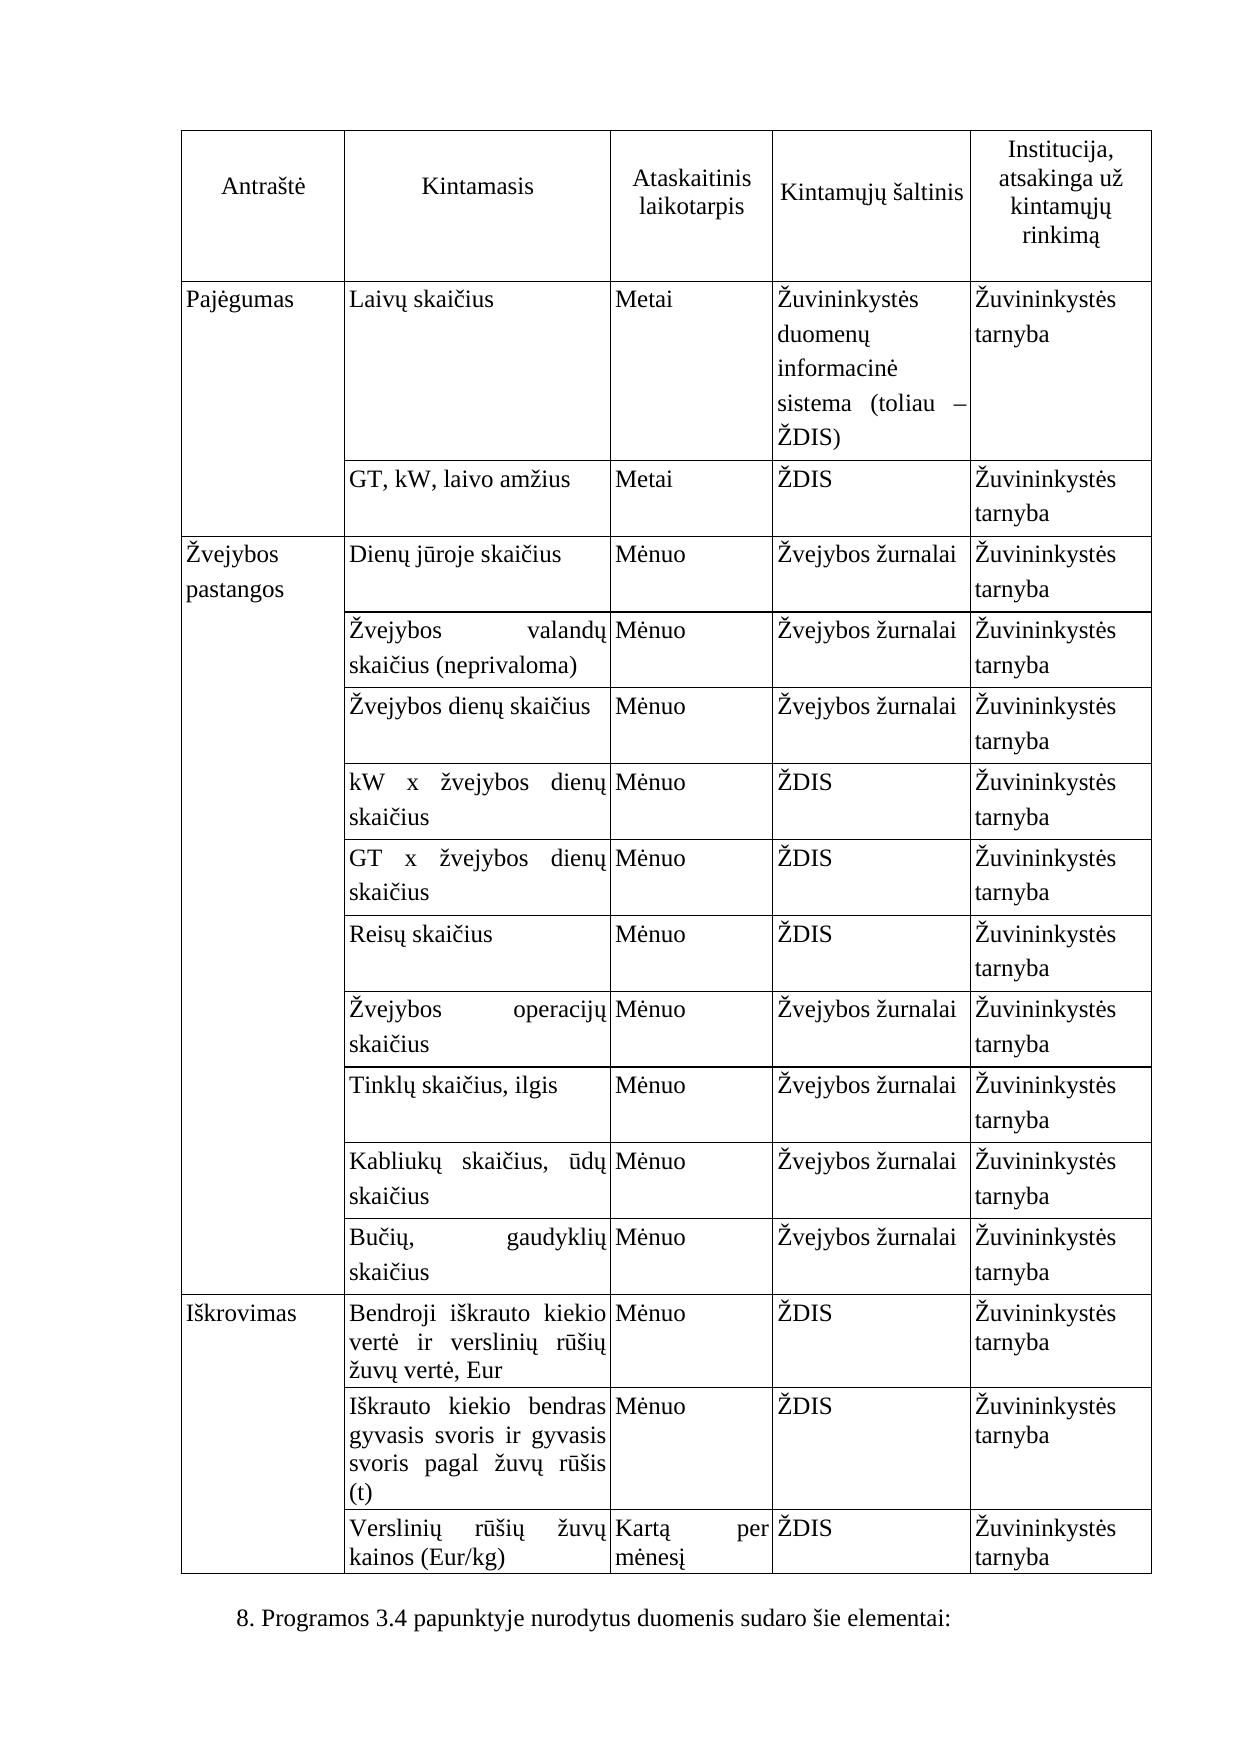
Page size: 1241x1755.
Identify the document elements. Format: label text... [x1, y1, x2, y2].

table_cell Žuvininkystės tarnyba [971, 1068, 1151, 1142]
table_cell ŽDIS [773, 1510, 970, 1573]
table_cell Žuvininkystės tarnyba [971, 537, 1151, 611]
table_cell ŽDIS [773, 461, 970, 536]
table_cell Žuvininkystės tarnyba [971, 1510, 1151, 1573]
table_cell Mėnuo [611, 1143, 772, 1218]
table_cell Žvejybos operacijų skaičius [345, 992, 610, 1066]
table_cell Žvejybos žurnalai [773, 688, 970, 763]
table_cell GT, kW, laivo amžius [345, 461, 610, 536]
table_cell GT x žvejybos dienų skaičius [345, 840, 610, 915]
table_cell Kartą per mėnesį [611, 1510, 772, 1573]
table_cell Bendroji iškrauto kiekio vertė ir verslinių rūšių žuvų vertė, Eur [345, 1295, 610, 1387]
table_cell Žuvininkystės tarnyba [971, 764, 1151, 839]
table_cell Metai [611, 461, 772, 536]
table_cell Mėnuo [611, 840, 772, 915]
table_cell Žuvininkystės tarnyba [971, 1388, 1151, 1509]
table_cell Bučių, gaudyklių skaičius [345, 1219, 610, 1294]
table_cell Žuvininkystės tarnyba [971, 613, 1151, 687]
table_cell ŽDIS [773, 840, 970, 915]
table_cell ŽDIS [773, 1388, 970, 1509]
table_cell Žuvininkystės tarnyba [971, 1143, 1151, 1218]
table_cell Žuvininkystės tarnyba [971, 1295, 1151, 1387]
table_cell Žuvininkystės tarnyba [971, 840, 1151, 915]
table_cell Mėnuo [611, 1219, 772, 1294]
table_cell Mėnuo [611, 764, 772, 839]
table_cell Žuvininkystės tarnyba [971, 992, 1151, 1066]
table_cell Žuvininkystės tarnyba [971, 688, 1151, 763]
table_header Antraštė [182, 131, 344, 281]
table_header Kintamasis [345, 131, 610, 281]
table_cell Mėnuo [611, 688, 772, 763]
text 8. Programos 3.4 papunktyje nurodytus duomenis sudaro šie elementai: [177, 1603, 1181, 1632]
table_cell Dienų jūroje skaičius [345, 537, 610, 611]
table_cell Žuvininkystės tarnyba [971, 1219, 1151, 1294]
table_cell Tinklų skaičius, ilgis [345, 1068, 610, 1142]
table_cell Žvejybos žurnalai [773, 1068, 970, 1142]
table_cell ŽDIS [773, 764, 970, 839]
table_cell Žuvininkystės tarnyba [971, 282, 1151, 460]
table_header Ataskaitinis laikotarpis [611, 131, 772, 281]
table_cell Kabliukų skaičius, ūdų skaičius [345, 1143, 610, 1218]
table_cell ŽDIS [773, 1295, 970, 1387]
table_cell Žuvininkystės tarnyba [971, 916, 1151, 991]
table_cell Iškrovimas [182, 1295, 344, 1573]
table_cell Verslinių rūšių žuvų kainos (Eur/kg) [345, 1510, 610, 1573]
table_cell Žvejybos žurnalai [773, 1143, 970, 1218]
table_cell Žvejybos žurnalai [773, 613, 970, 687]
table_cell Mėnuo [611, 1068, 772, 1142]
table_cell Žvejybos žurnalai [773, 537, 970, 611]
table_cell Laivų skaičius [345, 282, 610, 460]
table_cell Mėnuo [611, 1295, 772, 1387]
table_cell Pajėgumas [182, 282, 344, 536]
table_cell Iškrauto kiekio bendras gyvasis svoris ir gyvasis svoris pagal žuvų rūšis (t) [345, 1388, 610, 1509]
table_cell Žvejybos pastangos [182, 537, 344, 1294]
table_cell Mėnuo [611, 992, 772, 1066]
table_cell Žvejybos dienų skaičius [345, 688, 610, 763]
table_cell Žvejybos žurnalai [773, 992, 970, 1066]
table_cell Mėnuo [611, 613, 772, 687]
table_cell Žvejybos valandų skaičius (neprivaloma) [345, 613, 610, 687]
table_header Institucija, atsakinga už kintamųjų rinkimą [971, 131, 1151, 281]
table_cell kW x žvejybos dienų skaičius [345, 764, 610, 839]
table_cell Žvejybos žurnalai [773, 1219, 970, 1294]
table_header Kintamųjų šaltinis [773, 131, 970, 281]
table_cell Mėnuo [611, 537, 772, 611]
table_cell ŽDIS [773, 916, 970, 991]
table_cell Metai [611, 282, 772, 460]
table_cell Mėnuo [611, 1388, 772, 1509]
table_cell Žuvininkystės duomenų informacinė sistema (toliau – ŽDIS) [773, 282, 970, 460]
table_cell Mėnuo [611, 916, 772, 991]
table_cell Žuvininkystės tarnyba [971, 461, 1151, 536]
table_cell Reisų skaičius [345, 916, 610, 991]
